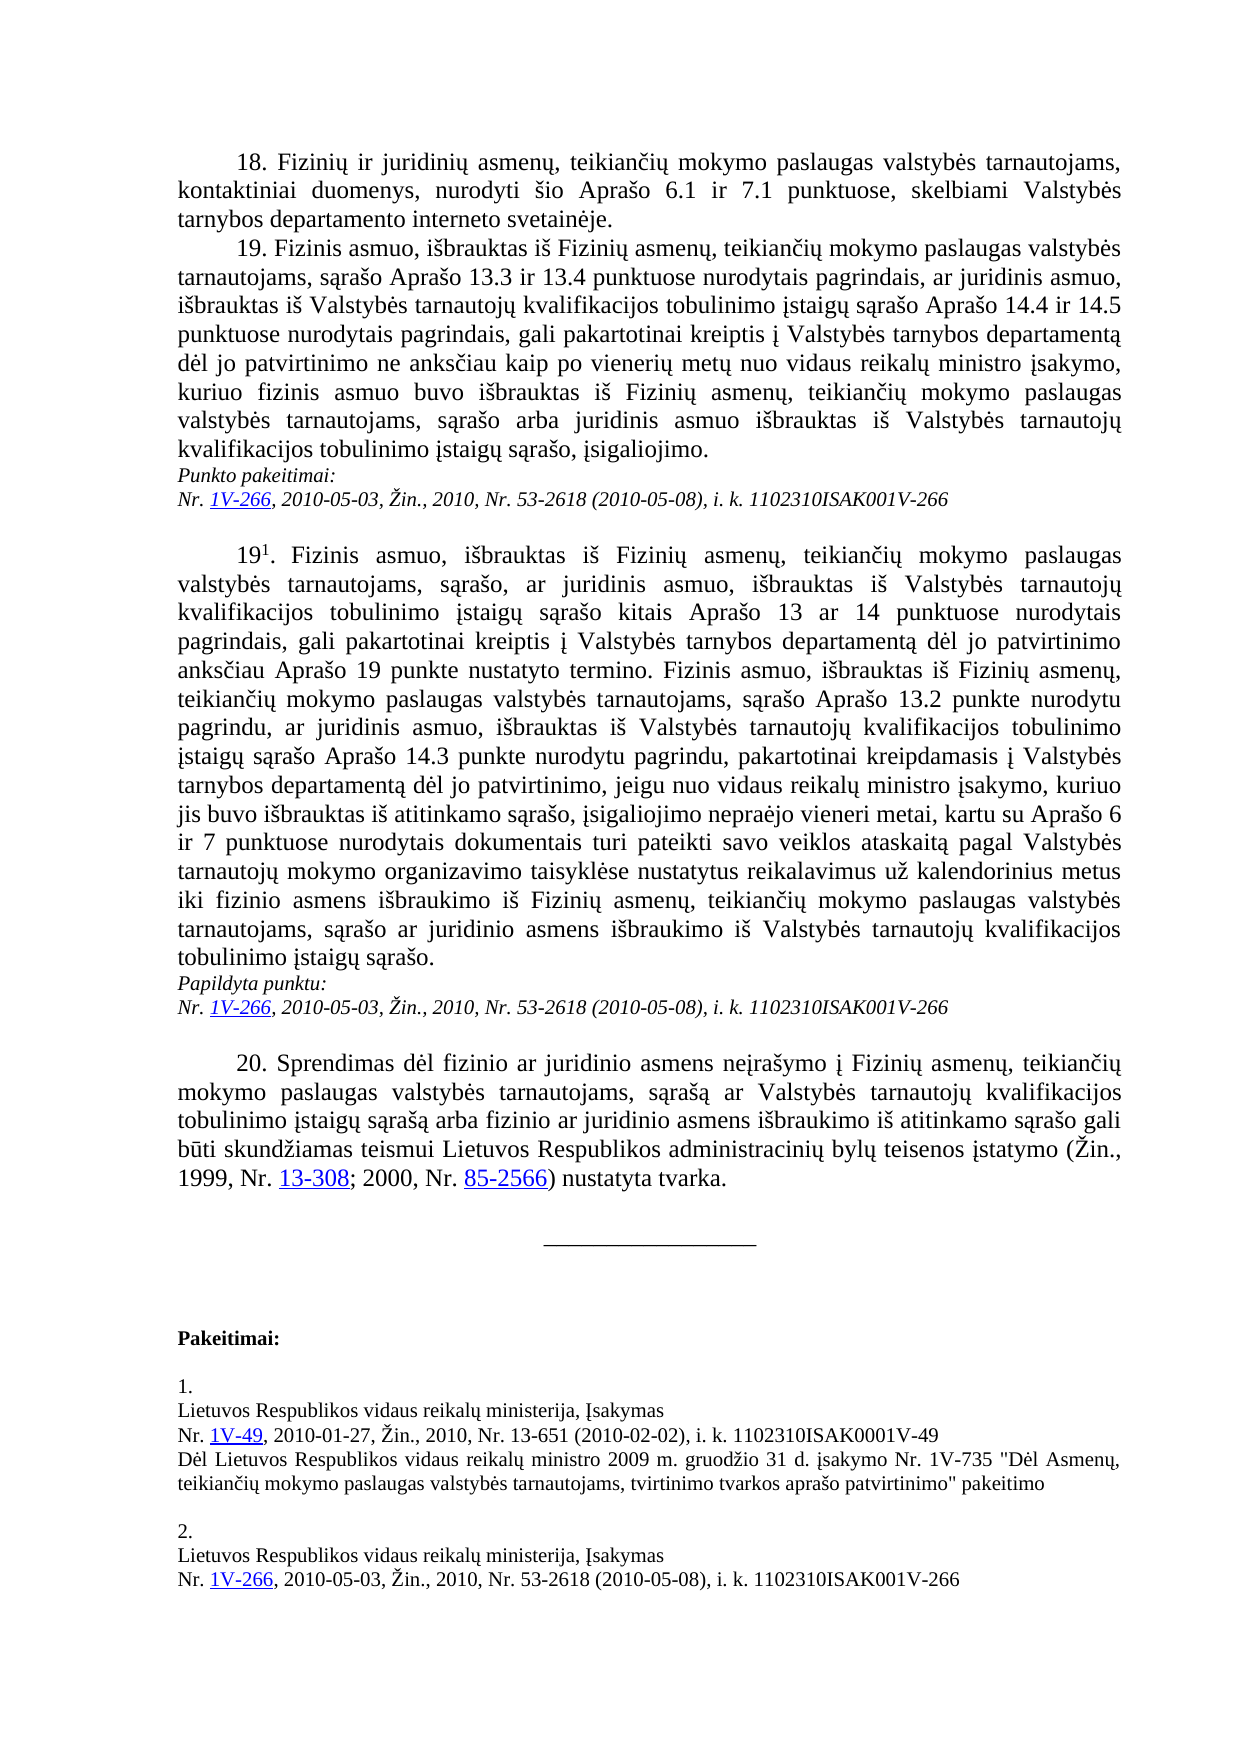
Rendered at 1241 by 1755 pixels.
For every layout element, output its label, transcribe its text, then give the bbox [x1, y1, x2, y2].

text _________________ [177, 1221, 1122, 1249]
text Nr. 1V-266, 2010-05-03, Žin., 2010, Nr. 53-2618 (2010-05-08), i. k. 1102310ISAK001V-266 [177, 1567, 1122, 1591]
text 191. Fizinis asmuo, išbrauktas iš Fizinių asmenų, teikiančių mokymo paslaugas valstybės tarnautojams, sąrašo, ar juridinis asmuo, išbrauktas iš Valstybės tarnautojų kvalifikacijos tobulinimo įstaigų sąrašo kitais Aprašo 13 ar 14 punktuose nurodytais pagrindais, gali pakartotinai kreiptis į Valstybės tarnybos departamentą dėl jo patvirtinimo anksčiau Aprašo 19 punkte nustatyto termino. Fizinis asmuo, išbrauktas iš Fizinių asmenų, teikiančių mokymo paslaugas valstybės tarnautojams, sąrašo Aprašo 13.2 punkte nurodytu pagrindu, ar juridinis asmuo, išbrauktas iš Valstybės tarnautojų kvalifikacijos tobulinimo įstaigų sąrašo Aprašo 14.3 punkte nurodytu pagrindu, pakartotinai kreipdamasis į Valstybės tarnybos departamentą dėl jo patvirtinimo, jeigu nuo vidaus reikalų ministro įsakymo, kuriuo jis buvo išbrauktas iš atitinkamo sąrašo, įsigaliojimo nepraėjo vieneri metai, kartu su Aprašo 6 ir 7 punktuose nurodytais dokumentais turi pateikti savo veiklos ataskaitą pagal Valstybės tarnautojų mokymo organizavimo taisyklėse nustatytus reikalavimus už kalendorinius metus iki fizinio asmens išbraukimo iš Fizinių asmenų, teikiančių mokymo paslaugas valstybės tarnautojams, sąrašo ar juridinio asmens išbraukimo iš Valstybės tarnautojų kvalifikacijos tobulinimo įstaigų sąrašo. [177, 540, 1122, 971]
text 19. Fizinis asmuo, išbrauktas iš Fizinių asmenų, teikiančių mokymo paslaugas valstybės tarnautojams, sąrašo Aprašo 13.3 ir 13.4 punktuose nurodytais pagrindais, ar juridinis asmuo, išbrauktas iš Valstybės tarnautojų kvalifikacijos tobulinimo įstaigų sąrašo Aprašo 14.4 ir 14.5 punktuose nurodytais pagrindais, gali pakartotinai kreiptis į Valstybės tarnybos departamentą dėl jo patvirtinimo ne anksčiau kaip po vienerių metų nuo vidaus reikalų ministro įsakymo, kuriuo fizinis asmuo buvo išbrauktas iš Fizinių asmenų, teikiančių mokymo paslaugas valstybės tarnautojams, sąrašo arba juridinis asmuo išbrauktas iš Valstybės tarnautojų kvalifikacijos tobulinimo įstaigų sąrašo, įsigaliojimo. [177, 233, 1122, 463]
text Papildyta punktu: [177, 971, 1122, 995]
text Lietuvos Respublikos vidaus reikalų ministerija, Įsakymas [177, 1543, 1122, 1567]
text Nr. 1V-266, 2010-05-03, Žin., 2010, Nr. 53-2618 (2010-05-08), i. k. 1102310ISAK001V-266 [177, 487, 1122, 511]
text Punkto pakeitimai: [177, 463, 1122, 487]
text Dėl Lietuvos Respublikos vidaus reikalų ministro 2009 m. gruodžio 31 d. įsakymo Nr. 1V-735 "Dėl Asmenų, teikiančių mokymo paslaugas valstybės tarnautojams, tvirtinimo tvarkos aprašo patvirtinimo" pakeitimo [177, 1447, 1122, 1495]
text 18. Fizinių ir juridinių asmenų, teikiančių mokymo paslaugas valstybės tarnautojams, kontaktiniai duomenys, nurodyti šio Aprašo 6.1 ir 7.1 punktuose, skelbiami Valstybės tarnybos departamento interneto svetainėje. [177, 147, 1122, 233]
text Nr. 1V-266, 2010-05-03, Žin., 2010, Nr. 53-2618 (2010-05-08), i. k. 1102310ISAK001V-266 [177, 995, 1122, 1019]
text Nr. 1V-49, 2010-01-27, Žin., 2010, Nr. 13-651 (2010-02-02), i. k. 1102310ISAK0001V-49 [177, 1422, 1122, 1447]
text Pakeitimai: [177, 1326, 1122, 1350]
text Lietuvos Respublikos vidaus reikalų ministerija, Įsakymas [177, 1398, 1122, 1422]
text 20. Sprendimas dėl fizinio ar juridinio asmens neįrašymo į Fizinių asmenų, teikiančių mokymo paslaugas valstybės tarnautojams, sąrašą ar Valstybės tarnautojų kvalifikacijos tobulinimo įstaigų sąrašą arba fizinio ar juridinio asmens išbraukimo iš atitinkamo sąrašo gali būti skundžiamas teismui Lietuvos Respublikos administracinių bylų teisenos įstatymo (Žin., 1999, Nr. 13-308; 2000, Nr. 85-2566) nustatyta tvarka. [177, 1048, 1122, 1192]
text 1. [177, 1374, 1122, 1398]
text 2. [177, 1519, 1122, 1543]
